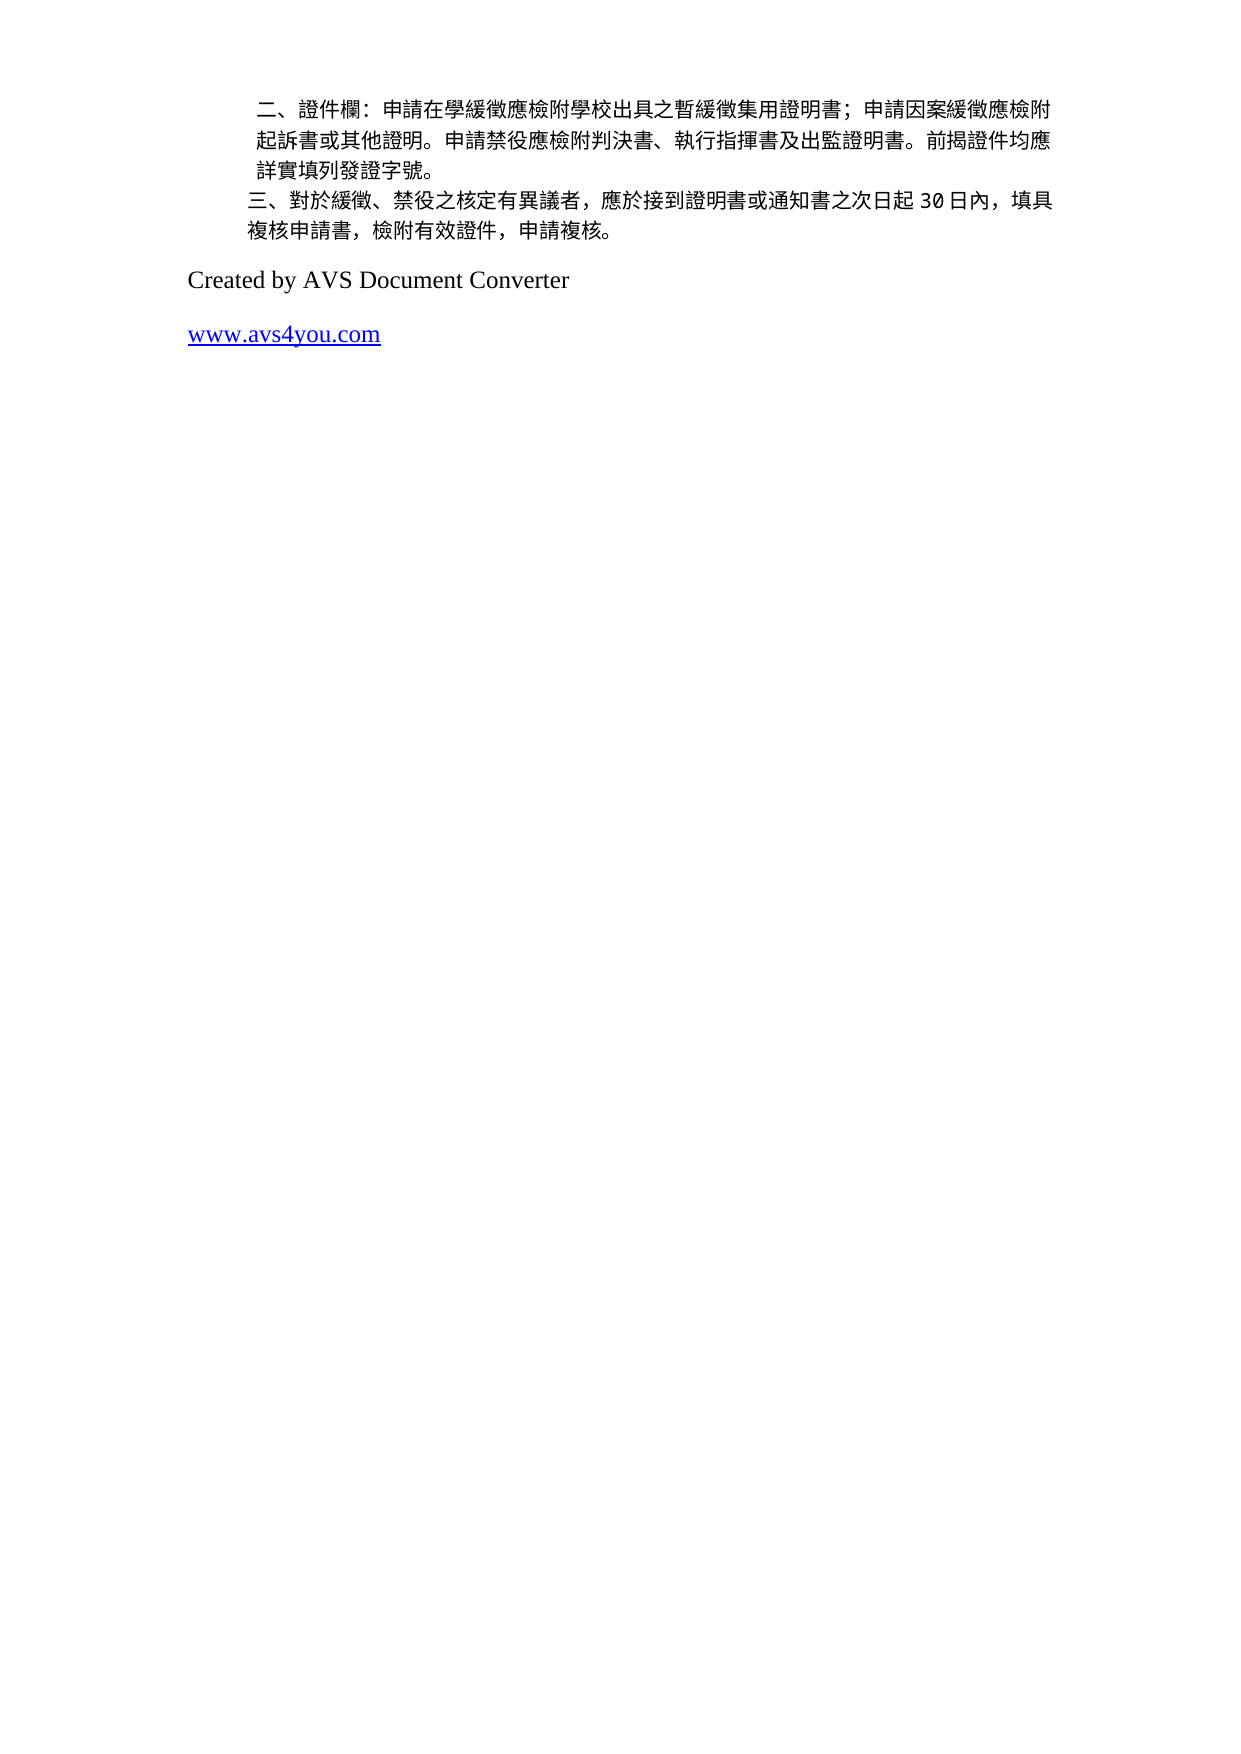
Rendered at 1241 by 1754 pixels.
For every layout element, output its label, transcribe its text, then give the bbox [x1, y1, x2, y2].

text 二、證件欄：申請在學緩徵應檢附學校出具之暫緩徵集用證明書；申請因案緩徵應檢附起訴書或其他證明。申請禁役應檢附判決書、執行指揮書及出監證明書。前揭證件均應詳實填列發證字號。 [256, 94, 1053, 184]
text Created by AVS Document Converter [187, 266, 1053, 294]
text www.avs4you.com [187, 319, 1053, 348]
text 三、對於緩徵、禁役之核定有異議者，應於接到證明書或通知書之次日起30日內，填具複核申請書，檢附有效證件，申請複核。 [247, 184, 1053, 245]
